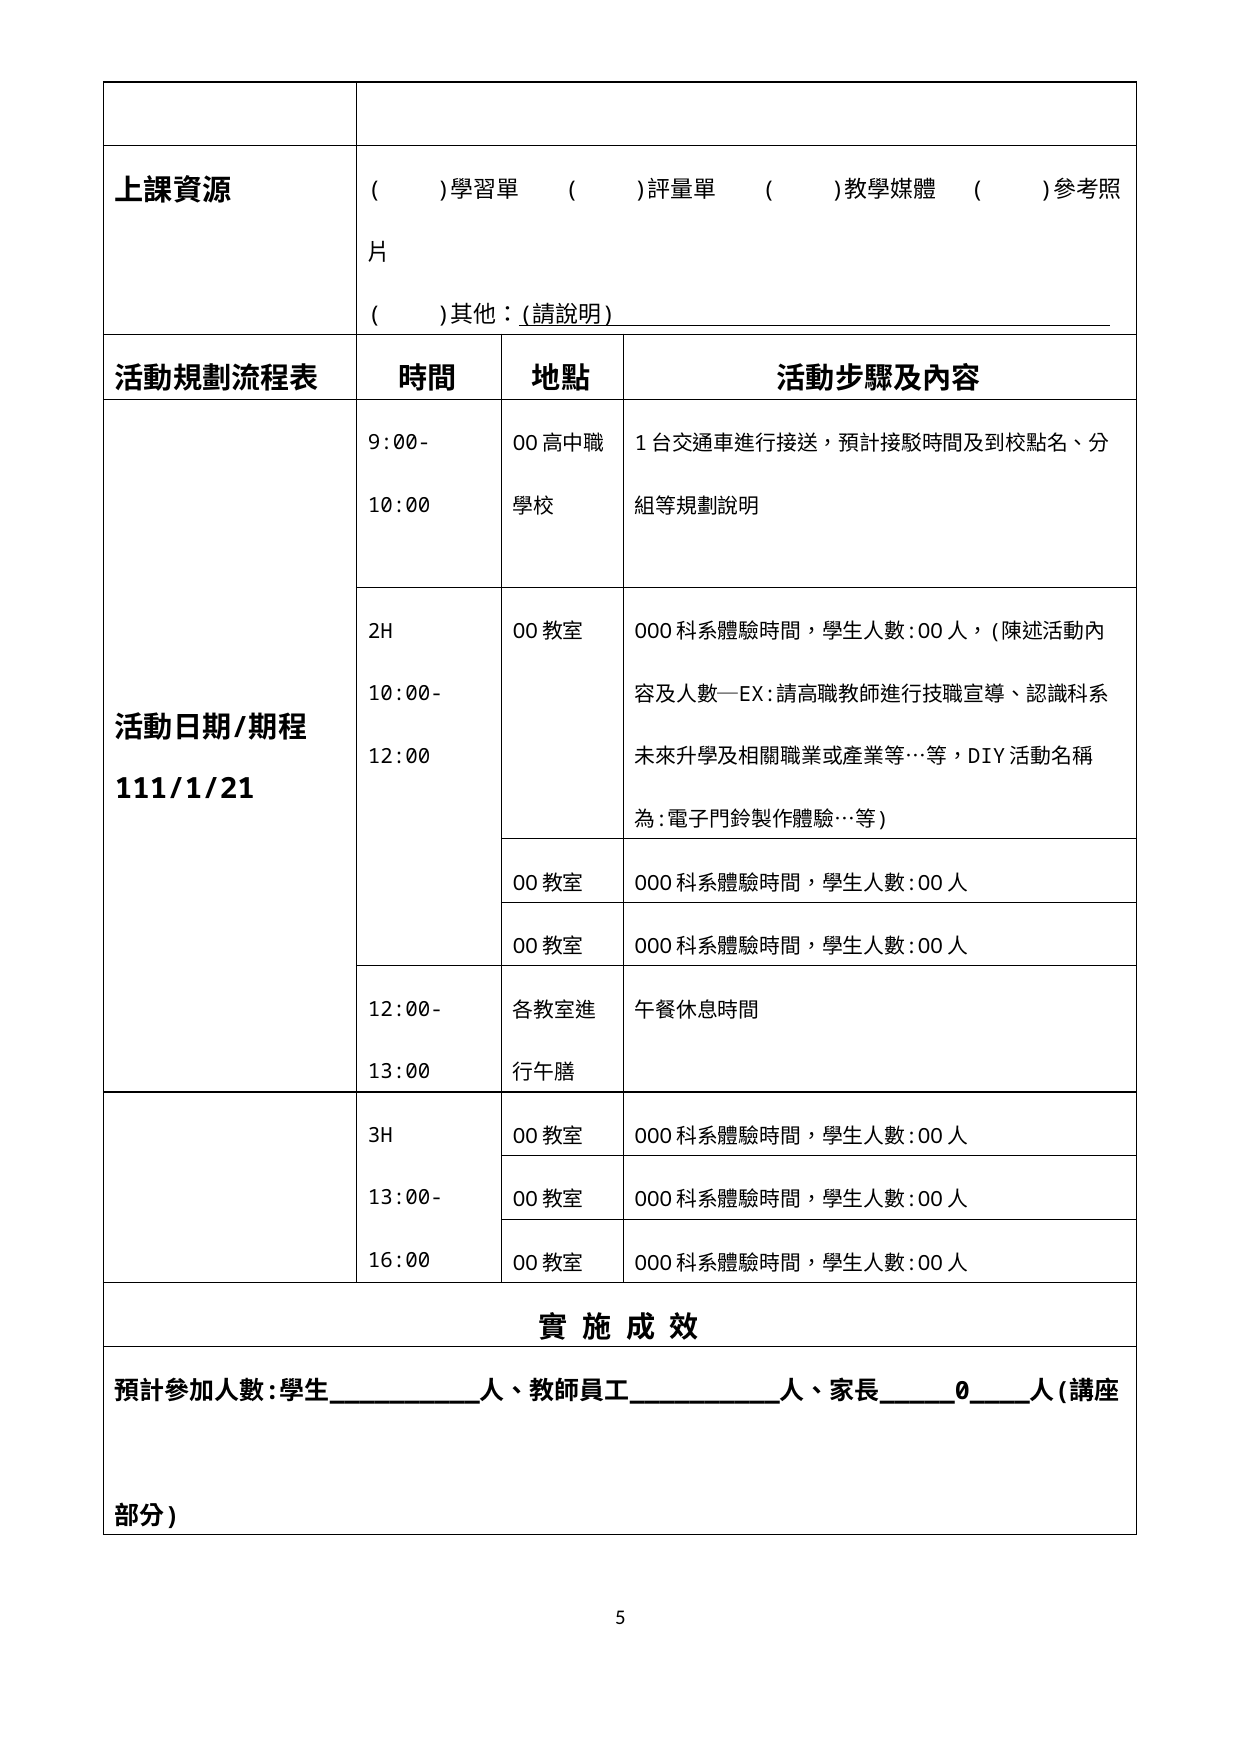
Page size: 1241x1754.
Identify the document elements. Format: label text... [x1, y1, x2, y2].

table_cell 實 施 成 效 [104, 1283, 1136, 1346]
table_cell OO教室 [502, 903, 623, 965]
table_cell 活動步驟及內容 [624, 335, 1136, 399]
table_cell 時間 [357, 335, 501, 399]
table_cell 地點 [502, 335, 623, 399]
table_cell 12:00-13:00 [357, 966, 501, 1091]
table_cell OO教室 [502, 1156, 623, 1218]
table_cell 9:00-10:00 [357, 400, 501, 587]
table_cell OOO科系體驗時間，學生人數:OO人 [624, 1156, 1136, 1218]
table_cell OO教室 [502, 588, 623, 838]
table_cell OOO科系體驗時間，學生人數:OO人 [624, 903, 1136, 965]
table_cell [104, 1093, 356, 1282]
table_cell 午餐休息時間 [624, 966, 1136, 1091]
table_cell ( )學習單 ( )評量單 ( )教學媒體 ( )參考照片 ( )其他：(請說明) [357, 146, 1136, 333]
table_cell OOO科系體驗時間，學生人數:OO人 [624, 1220, 1136, 1282]
table_cell OO教室 [502, 839, 623, 902]
table_cell 各教室進行午膳 [502, 966, 623, 1091]
table_cell OOO科系體驗時間，學生人數:OO人，(陳述活動內容及人數─EX:請高職教師進行技職宣導、認識科系未來升學及相關職業或產業等…等，DIY活動名稱為:電子門鈴製作體驗…等) [624, 588, 1136, 838]
table_cell 上課資源 [104, 146, 356, 333]
table_cell OOO科系體驗時間，學生人數:OO人 [624, 1093, 1136, 1155]
table_cell OOO科系體驗時間，學生人數:OO人 [624, 839, 1136, 902]
table_cell OO教室 [502, 1220, 623, 1282]
table_cell [104, 83, 356, 145]
table_cell [357, 83, 1136, 145]
table_cell OO高中職學校 [502, 400, 623, 587]
table_cell 2H 10:00-12:00 [357, 588, 501, 965]
table_cell 3H 13:00-16:00 [357, 1093, 501, 1282]
table_cell 1台交通車進行接送，預計接駁時間及到校點名、分組等規劃說明 [624, 400, 1136, 587]
table_cell 活動規劃流程表 [104, 335, 356, 399]
table_cell 活動日期/期程111/1/21 [104, 400, 356, 1091]
table_cell 預計參加人數:學生__________人、教師員工__________人、家長_____0____人(講座部分) [104, 1347, 1136, 1534]
table_cell OO教室 [502, 1093, 623, 1155]
